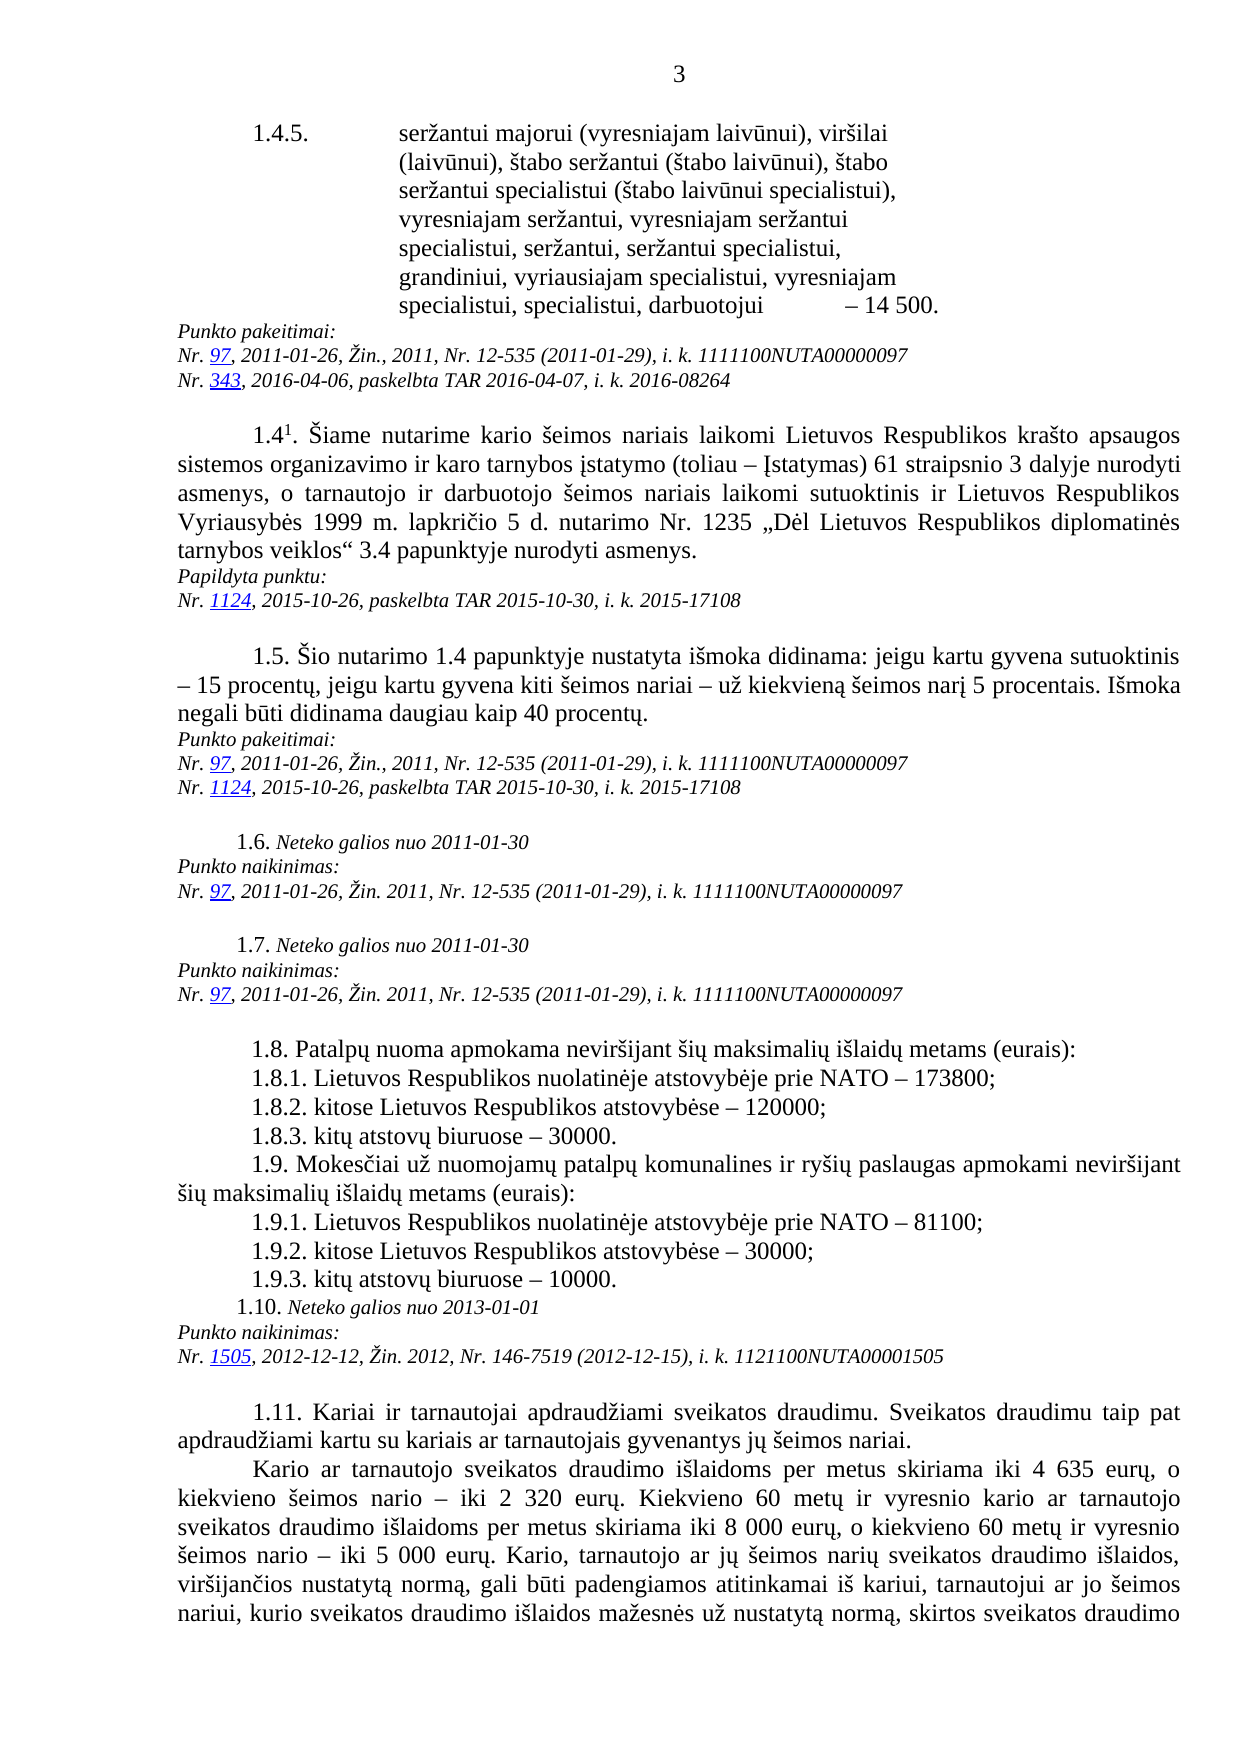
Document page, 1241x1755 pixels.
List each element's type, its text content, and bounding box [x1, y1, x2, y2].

text 1.9.1. Lietuvos Respublikos nuolatinėje atstovybėje prie NATO – 81100; [177, 1207, 1181, 1236]
text 1.4.5. seržantui majorui (vyresniajam laivūnui), viršilai (laivūnui), štabo seržantui (štabo laivūnui), štabo seržantui specialistui (štabo laivūnui specialistui), vyresniajam seržantui, vyresniajam seržantui specialistui, seržantui, seržantui specialistui, grandiniui, vyriausiajam specialistui, vyresniajam specialistui, specialistui, darbuotojui – 14 500. [252, 118, 945, 319]
text 1.9.2. kitose Lietuvos Respublikos atstovybėse – 30000; [177, 1236, 1181, 1264]
text Kario ar tarnautojo sveikatos draudimo išlaidoms per metus skiriama iki 4 635 eurų, o kiekvieno šeimos nario – iki 2 320 eurų. Kiekvieno 60 metų ir vyresnio kario ar tarnautojo sveikatos draudimo išlaidoms per metus skiriama iki 8 000 eurų, o kiekvieno 60 metų ir vyresnio šeimos nario – iki 5 000 eurų. Kario, tarnautojo ar jų šeimos narių sveikatos draudimo išlaidos, viršijančios nustatytą normą, gali būti padengiamos atitinkamai iš kariui, tarnautojui ar jo šeimos nariui, kurio sveikatos draudimo išlaidos mažesnės už nustatytą normą, skirtos sveikatos draudimo [177, 1454, 1181, 1627]
text 1.9. Mokesčiai už nuomojamų patalpų komunalines ir ryšių paslaugas apmokami neviršijant šių maksimalių išlaidų metams (eurais): [177, 1149, 1181, 1207]
text 1.10. Neteko galios nuo 2013-01-01 [177, 1293, 1181, 1320]
text Punkto naikinimas: [177, 958, 1181, 982]
text Nr. 97, 2011-01-26, Žin., 2011, Nr. 12-535 (2011-01-29), i. k. 1111100NUTA00000097 [177, 343, 1181, 367]
text 1.7. Neteko galios nuo 2011-01-30 [177, 931, 1181, 958]
text Papildyta punktu: [177, 564, 1181, 588]
text 1.11. Kariai ir tarnautojai apdraudžiami sveikatos draudimu. Sveikatos draudimu taip pat apdraudžiami kartu su kariais ar tarnautojais gyvenantys jų šeimos nariai. [177, 1397, 1181, 1454]
text Nr. 97, 2011-01-26, Žin. 2011, Nr. 12-535 (2011-01-29), i. k. 1111100NUTA00000097 [177, 982, 1181, 1006]
text 1.8.1. Lietuvos Respublikos nuolatinėje atstovybėje prie NATO – 173800; [177, 1063, 1181, 1092]
text 1.8.2. kitose Lietuvos Respublikos atstovybėse – 120000; [177, 1092, 1181, 1121]
text 1.9.3. kitų atstovų biuruose – 10000. [177, 1264, 1181, 1293]
text 1.8. Patalpų nuoma apmokama neviršijant šių maksimalių išlaidų metams (eurais): [177, 1034, 1181, 1063]
text Punkto pakeitimai: [177, 727, 1181, 751]
text Nr. 343, 2016-04-06, paskelbta TAR 2016-04-07, i. k. 2016-08264 [177, 367, 1181, 392]
text Nr. 97, 2011-01-26, Žin., 2011, Nr. 12-535 (2011-01-29), i. k. 1111100NUTA00000097 [177, 751, 1181, 775]
text 1.41. Šiame nutarime kario šeimos nariais laikomi Lietuvos Respublikos krašto apsaugos sistemos organizavimo ir karo tarnybos įstatymo (toliau – Įstatymas) 61 straipsnio 3 dalyje nurodyti asmenys, o tarnautojo ir darbuotojo šeimos nariais laikomi sutuoktinis ir Lietuvos Respublikos Vyriausybės 1999 m. lapkričio 5 d. nutarimo Nr. 1235 „Dėl Lietuvos Respublikos diplomatinės tarnybos veiklos“ 3.4 papunktyje nurodyti asmenys. [177, 420, 1181, 564]
text Punkto naikinimas: [177, 1320, 1181, 1344]
text Nr. 1124, 2015-10-26, paskelbta TAR 2015-10-30, i. k. 2015-17108 [177, 775, 1181, 799]
text Nr. 1505, 2012-12-12, Žin. 2012, Nr. 146-7519 (2012-12-15), i. k. 1121100NUTA00001505 [177, 1344, 1181, 1368]
text Nr. 97, 2011-01-26, Žin. 2011, Nr. 12-535 (2011-01-29), i. k. 1111100NUTA00000097 [177, 878, 1181, 903]
text Nr. 1124, 2015-10-26, paskelbta TAR 2015-10-30, i. k. 2015-17108 [177, 588, 1181, 612]
text Punkto naikinimas: [177, 854, 1181, 878]
text Punkto pakeitimai: [177, 319, 1181, 343]
text 1.8.3. kitų atstovų biuruose – 30000. [177, 1121, 1181, 1149]
text 1.6. Neteko galios nuo 2011-01-30 [177, 828, 1181, 854]
text 1.5. Šio nutarimo 1.4 papunktyje nustatyta išmoka didinama: jeigu kartu gyvena sutuoktinis – 15 procentų, jeigu kartu gyvena kiti šeimos nariai – už kiekvieną šeimos narį 5 procentais. Išmoka negali būti didinama daugiau kaip 40 procentų. [177, 641, 1181, 727]
